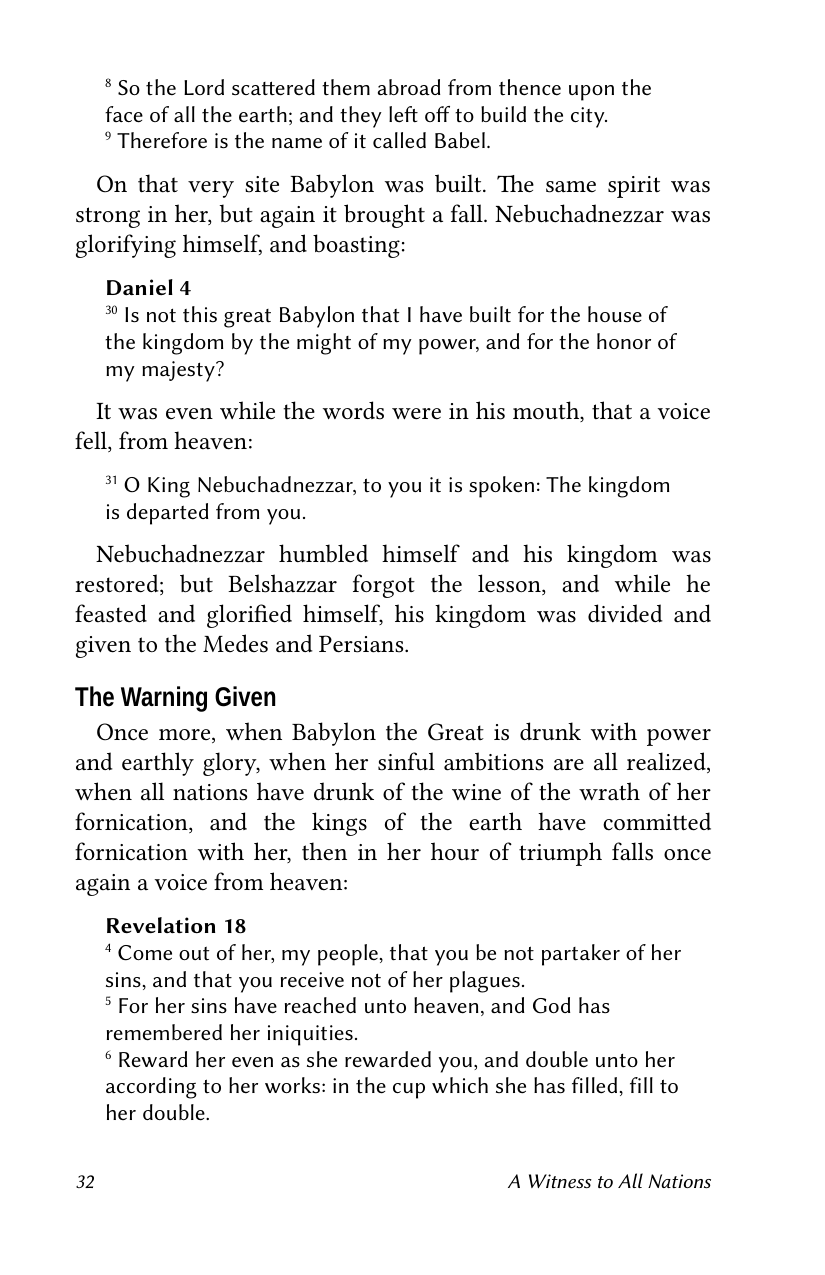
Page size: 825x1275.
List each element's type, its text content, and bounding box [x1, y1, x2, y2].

text It was even while the words were in his mouth, that a voice fell, from heaven: [75, 397, 712, 456]
text 8 So the Lord scattered them abroad from thence upon the face of all the earth; and they left off to build the city. [105, 75, 682, 128]
text 31 O King Nebuchadnezzar, to you it is spoken: The kingdom is departed from you. [105, 472, 682, 525]
text 9 Therefore is the name of it called Babel. [105, 128, 682, 154]
text Once more, when Babylon the Great is drunk with power and earthly glory, when her sinful ambitions are all realized, when all nations have drunk of the wine of the wrath of her fornication, and the kings of the earth have committed fornication with her, then in her hour of triumph falls once again a voice from heaven: [75, 718, 712, 896]
text Revelation 18 [105, 912, 712, 939]
text 4 Come out of her, my people, that you be not partaker of her sins, and that you receive not of her plagues. [105, 940, 682, 993]
text 6 Reward her even as she rewarded you, and double unto her according to her works: in the cup which she has filled, fill to her double. [105, 1047, 682, 1126]
text 5 For her sins have reached unto heaven, and God has remembered her iniquities. [105, 993, 682, 1046]
subtitle The Warning Given [75, 681, 712, 712]
text 30 Is not this great Babylon that I have built for the house of the kingdom by the might of my power, and for the honor of my majesty? [105, 302, 682, 382]
text Nebuchadnezzar humbled himself and his kingdom was restored; but Belshazzar forgot the lesson, and while he feasted and glorified himself, his kingdom was divided and given to the Medes and Persians. [75, 540, 712, 659]
text On that very site Babylon was built. The same spirit was strong in her, but again it brought a fall. Nebuchadnezzar was glorifying himself, and boasting: [75, 170, 712, 258]
text Daniel 4 [105, 275, 712, 301]
